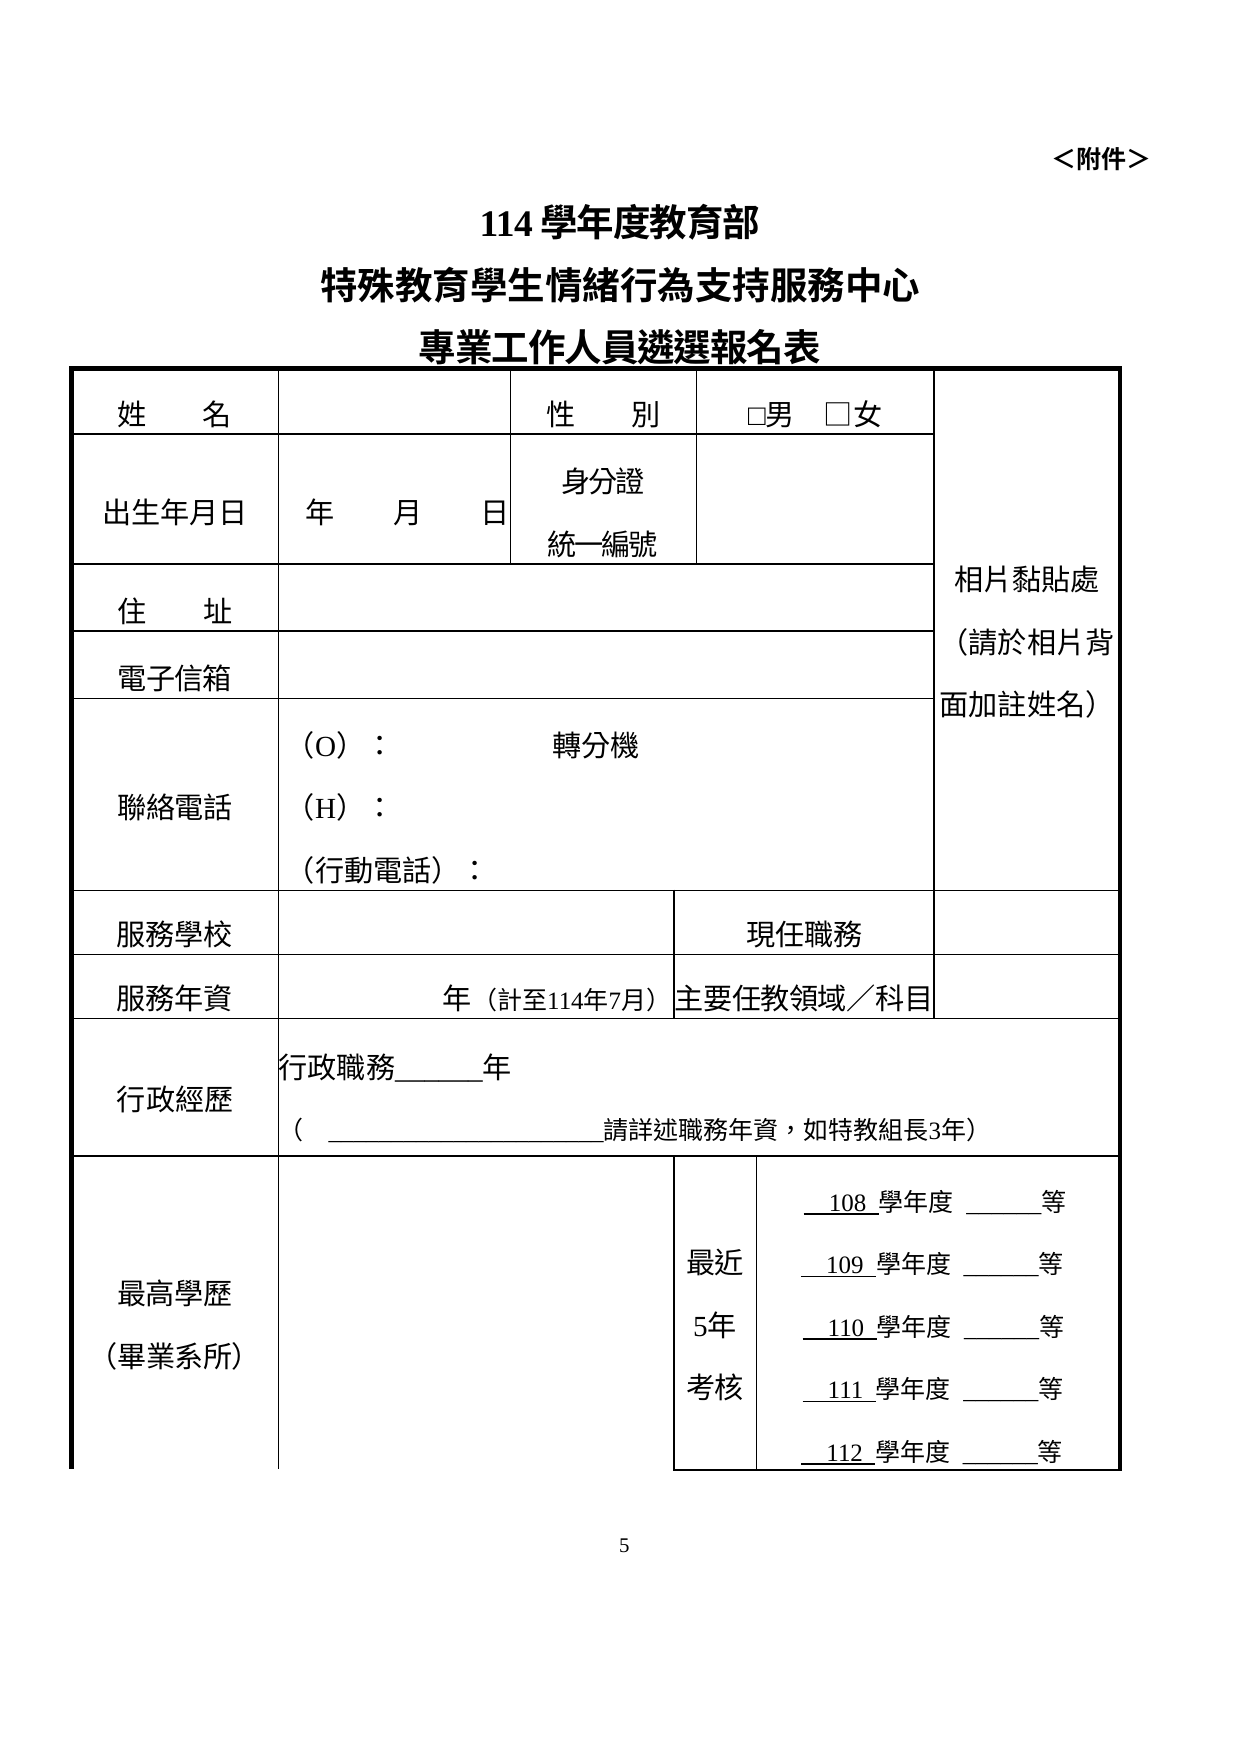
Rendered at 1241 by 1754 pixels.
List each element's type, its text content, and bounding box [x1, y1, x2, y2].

table_cell 服務學校 [74, 891, 278, 954]
table_cell 行政職務______年 （ ______________________請詳述職務年資，如特教組長3年） [279, 1019, 1118, 1155]
table_cell [279, 891, 673, 954]
table_cell 最高學歷 （畢業系所） [74, 1157, 278, 1469]
table_cell 年 月 日 [279, 435, 510, 563]
table_cell 住 址 [74, 565, 278, 630]
text ＜附件＞ [89, 116, 1152, 179]
table_cell [279, 632, 933, 697]
table_cell [279, 1157, 673, 1469]
table_cell 現任職務 [675, 891, 933, 954]
text 114學年度教育部 [89, 179, 1152, 241]
table_header 性 別 [511, 371, 696, 433]
table_cell [279, 565, 933, 630]
table_cell 年（計至114年7月） [279, 955, 673, 1018]
table_header 相片黏貼處 （請於相片背面加註姓名） [935, 371, 1118, 889]
table_cell 服務年資 [74, 955, 278, 1018]
table_cell 行政經歷 [74, 1019, 278, 1155]
table_cell 主要任教領域／科目 [675, 955, 933, 1018]
table_cell 最近 5年 考核 [675, 1157, 756, 1469]
table_cell 電子信箱 [74, 632, 278, 697]
text 專業工作人員遴選報名表 [89, 304, 1152, 366]
table_header [279, 371, 510, 433]
table_cell 出生年月日 [74, 435, 278, 563]
table_cell [935, 955, 1118, 1018]
table_cell [697, 435, 933, 563]
text 特殊教育學生情緒行為支持服務中心 [89, 241, 1152, 304]
table_cell 聯絡電話 [74, 699, 278, 889]
table_cell （O）： 轉分機 （H）： （行動電話）： [279, 699, 933, 889]
table_cell 身分證 統一編號 [511, 435, 696, 563]
table_cell 108 學年度 ______等 109 學年度 ______等 110 學年度 ______等 111 學年度 ______等 112 學年度 ______等 [757, 1157, 1118, 1469]
table_cell [935, 891, 1118, 954]
table_header □男 □女 [697, 371, 933, 433]
table_header 姓 名 [74, 371, 278, 433]
